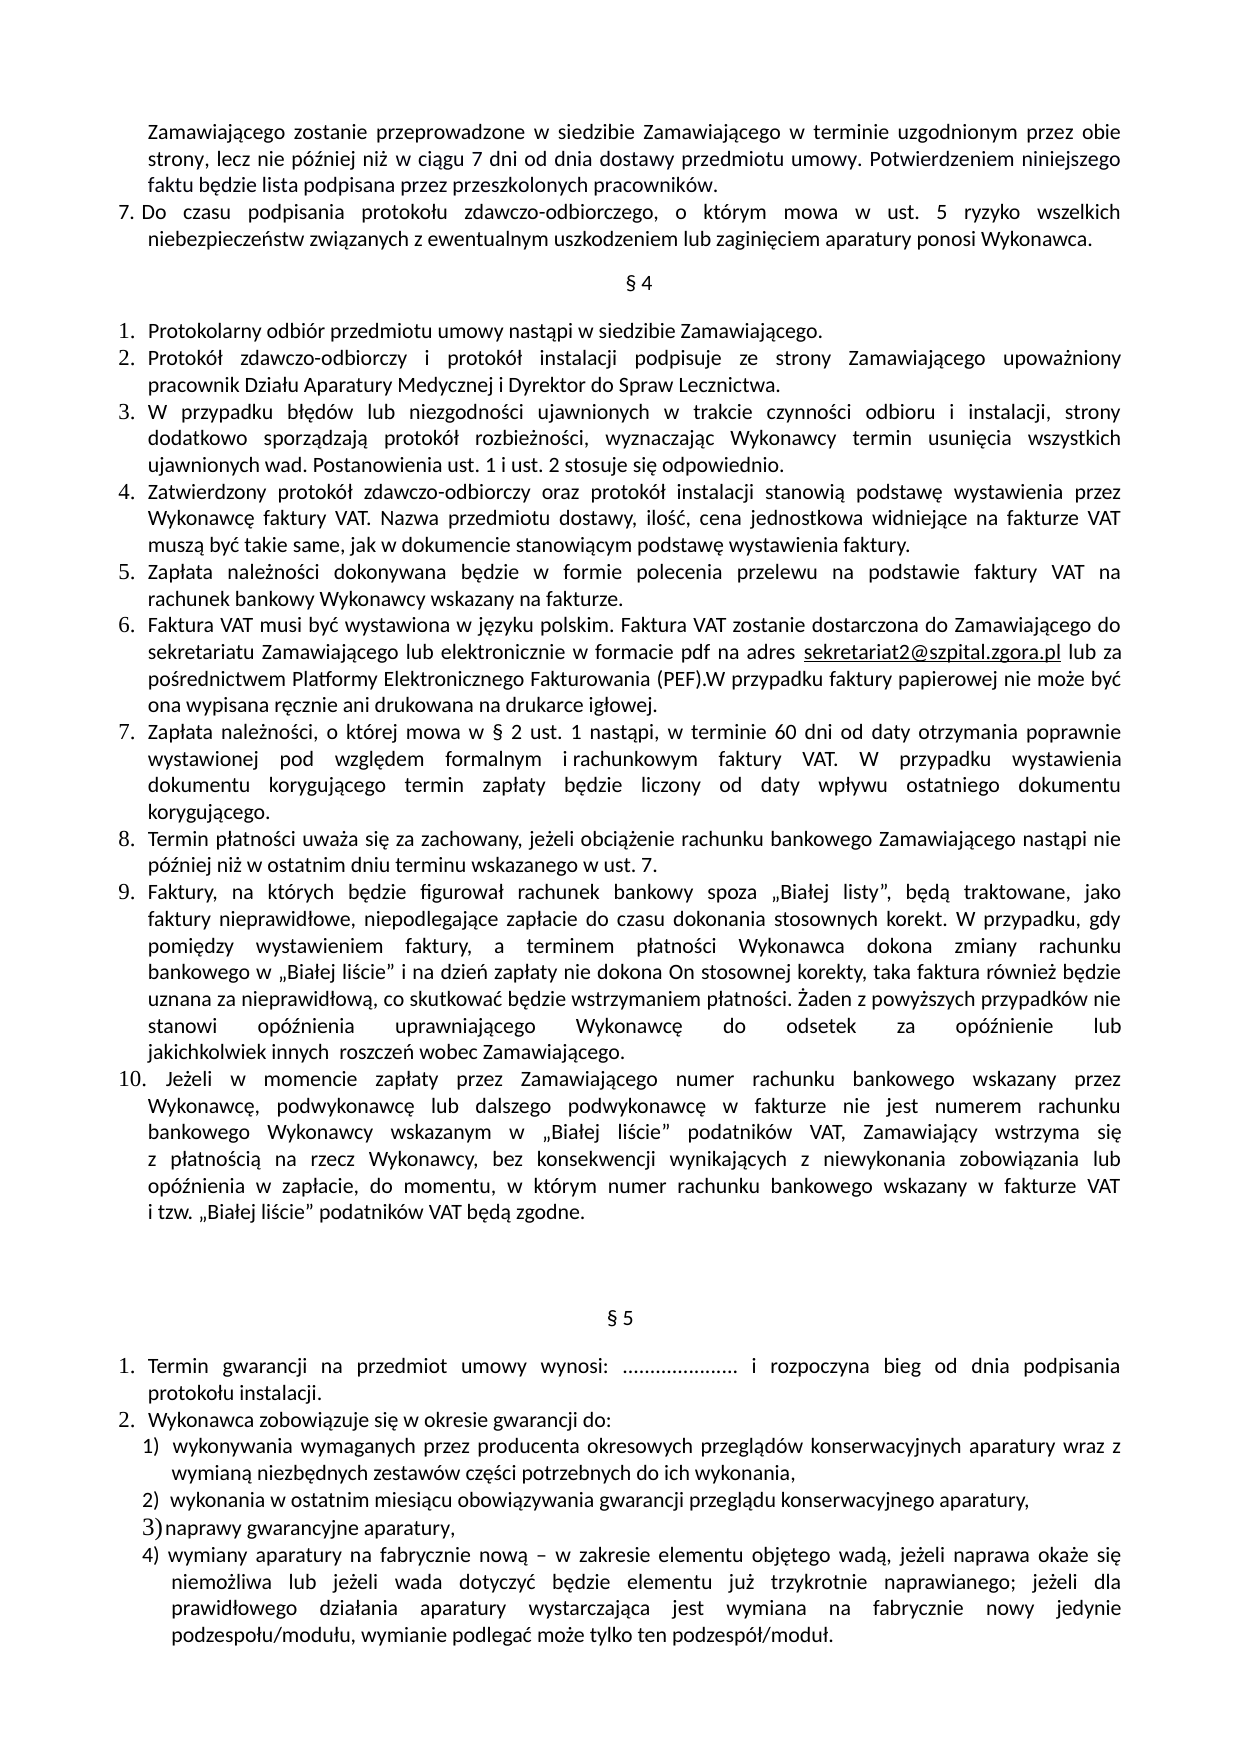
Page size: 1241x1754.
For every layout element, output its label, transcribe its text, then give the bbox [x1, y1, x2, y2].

list wykonywania wymaganych przez producenta okresowych przeglądów konserwacyjnych aparatury wraz z wymianą niezbędnych zestawów części potrzebnych do ich wykonania, [142, 1432, 1122, 1486]
list Zapłata należności, o której mowa w § 2 ust. 1 nastąpi, w terminie 60 dni od daty otrzymania poprawnie wystawionej pod względem formalnym i rachunkowym faktury VAT. W przypadku wystawienia dokumentu korygującego termin zapłaty będzie liczony od daty wpływu ostatniego dokumentu korygującego. [118, 718, 1122, 825]
list Zatwierdzony protokół zdawczo-odbiorczy oraz protokół instalacji stanowią podstawę wystawienia przez Wykonawcę faktury VAT. Nazwa przedmiotu dostawy, ilość, cena jednostkowa widniejące na fakturze VAT muszą być takie same, jak w dokumencie stanowiącym podstawę wystawienia faktury. [118, 478, 1122, 558]
text Zamawiającego zostanie przeprowadzone w siedzibie Zamawiającego w terminie uzgodnionym przez obie strony, lecz nie później niż w ciągu 7 dni od dnia dostawy przedmiotu umowy. Potwierdzeniem niniejszego faktu będzie lista podpisana przez przeszkolonych pracowników. [118, 118, 1122, 198]
text § 4 [156, 269, 1122, 296]
list wykonania w ostatnim miesiącu obowiązywania gwarancji przeglądu konserwacyjnego aparatury, [142, 1486, 1122, 1512]
list Termin gwarancji na przedmiot umowy wynosi: ..................... i rozpoczyna bieg od dnia podpisania protokołu instalacji. [118, 1352, 1122, 1406]
list naprawy gwarancyjne aparatury, [142, 1512, 1122, 1541]
list Zapłata należności dokonywana będzie w formie polecenia przelewu na podstawie faktury VAT na rachunek bankowy Wykonawcy wskazany na fakturze. [118, 558, 1122, 611]
text § 5 [118, 1304, 1122, 1331]
list Protokolarny odbiór przedmiotu umowy nastąpi w siedzibie Zamawiającego. [118, 317, 1122, 344]
text 4) wymiany aparatury na fabrycznie nową – w zakresie elementu objętego wadą, jeżeli naprawa okaże się niemożliwa lub jeżeli wada dotyczyć będzie elementu już trzykrotnie naprawianego; jeżeli dla prawidłowego działania aparatury wystarczająca jest wymiana na fabrycznie nowy jedynie podzespołu/modułu, wymianie podlegać może tylko ten podzespół/moduł. [142, 1541, 1122, 1648]
list Wykonawca zobowiązuje się w okresie gwarancji do: [118, 1406, 1122, 1432]
list Faktura VAT musi być wystawiona w języku polskim. Faktura VAT zostanie dostarczona do Zamawiającego do sekretariatu Zamawiającego lub elektronicznie w formacie pdf na adres sekretariat2@szpital.zgora.pl lub za pośrednictwem Platformy Elektronicznego Fakturowania (PEF).W przypadku faktury papierowej nie może być ona wypisana ręcznie ani drukowana na drukarce igłowej. [118, 611, 1122, 718]
text 7. Do czasu podpisania protokołu zdawczo-odbiorczego, o którym mowa w ust. 5 ryzyko wszelkich niebezpieczeństw związanych z ewentualnym uszkodzeniem lub zaginięciem aparatury ponosi Wykonawca. [118, 198, 1122, 251]
list Faktury, na których będzie figurował rachunek bankowy spoza „Białej listy”, będą traktowane, jako faktury nieprawidłowe, niepodlegające zapłacie do czasu dokonania stosownych korekt. W przypadku, gdy pomiędzy wystawieniem faktury, a terminem płatności Wykonawca dokona zmiany rachunku bankowego w „Białej liście” i na dzień zapłaty nie dokona On stosownej korekty, taka faktura również będzie uznana za nieprawidłową, co skutkować będzie wstrzymaniem płatności. Żaden z powyższych przypadków nie stanowi opóźnienia uprawniającego Wykonawcę do odsetek za opóźnienie lub jakichkolwiek innych roszczeń wobec Zamawiającego. [118, 878, 1122, 1065]
list Protokół zdawczo-odbiorczy i protokół instalacji podpisuje ze strony Zamawiającego upoważniony pracownik Działu Aparatury Medycznej i Dyrektor do Spraw Lecznictwa. [118, 344, 1122, 398]
list Jeżeli w momencie zapłaty przez Zamawiającego numer rachunku bankowego wskazany przez Wykonawcę, podwykonawcę lub dalszego podwykonawcę w fakturze nie jest numerem rachunku bankowego Wykonawcy wskazanym w „Białej liście” podatników VAT, Zamawiający wstrzyma się z płatnością na rzecz Wykonawcy, bez konsekwencji wynikających z niewykonania zobowiązania lub opóźnienia w zapłacie, do momentu, w którym numer rachunku bankowego wskazany w fakturze VAT i tzw. „Białej liście” podatników VAT będą zgodne. [118, 1065, 1122, 1225]
list W przypadku błędów lub niezgodności ujawnionych w trakcie czynności odbioru i instalacji, strony dodatkowo sporządzają protokół rozbieżności, wyznaczając Wykonawcy termin usunięcia wszystkich ujawnionych wad. Postanowienia ust. 1 i ust. 2 stosuje się odpowiednio. [118, 398, 1122, 478]
list Termin płatności uważa się za zachowany, jeżeli obciążenie rachunku bankowego Zamawiającego nastąpi nie później niż w ostatnim dniu terminu wskazanego w ust. 7. [118, 825, 1122, 878]
